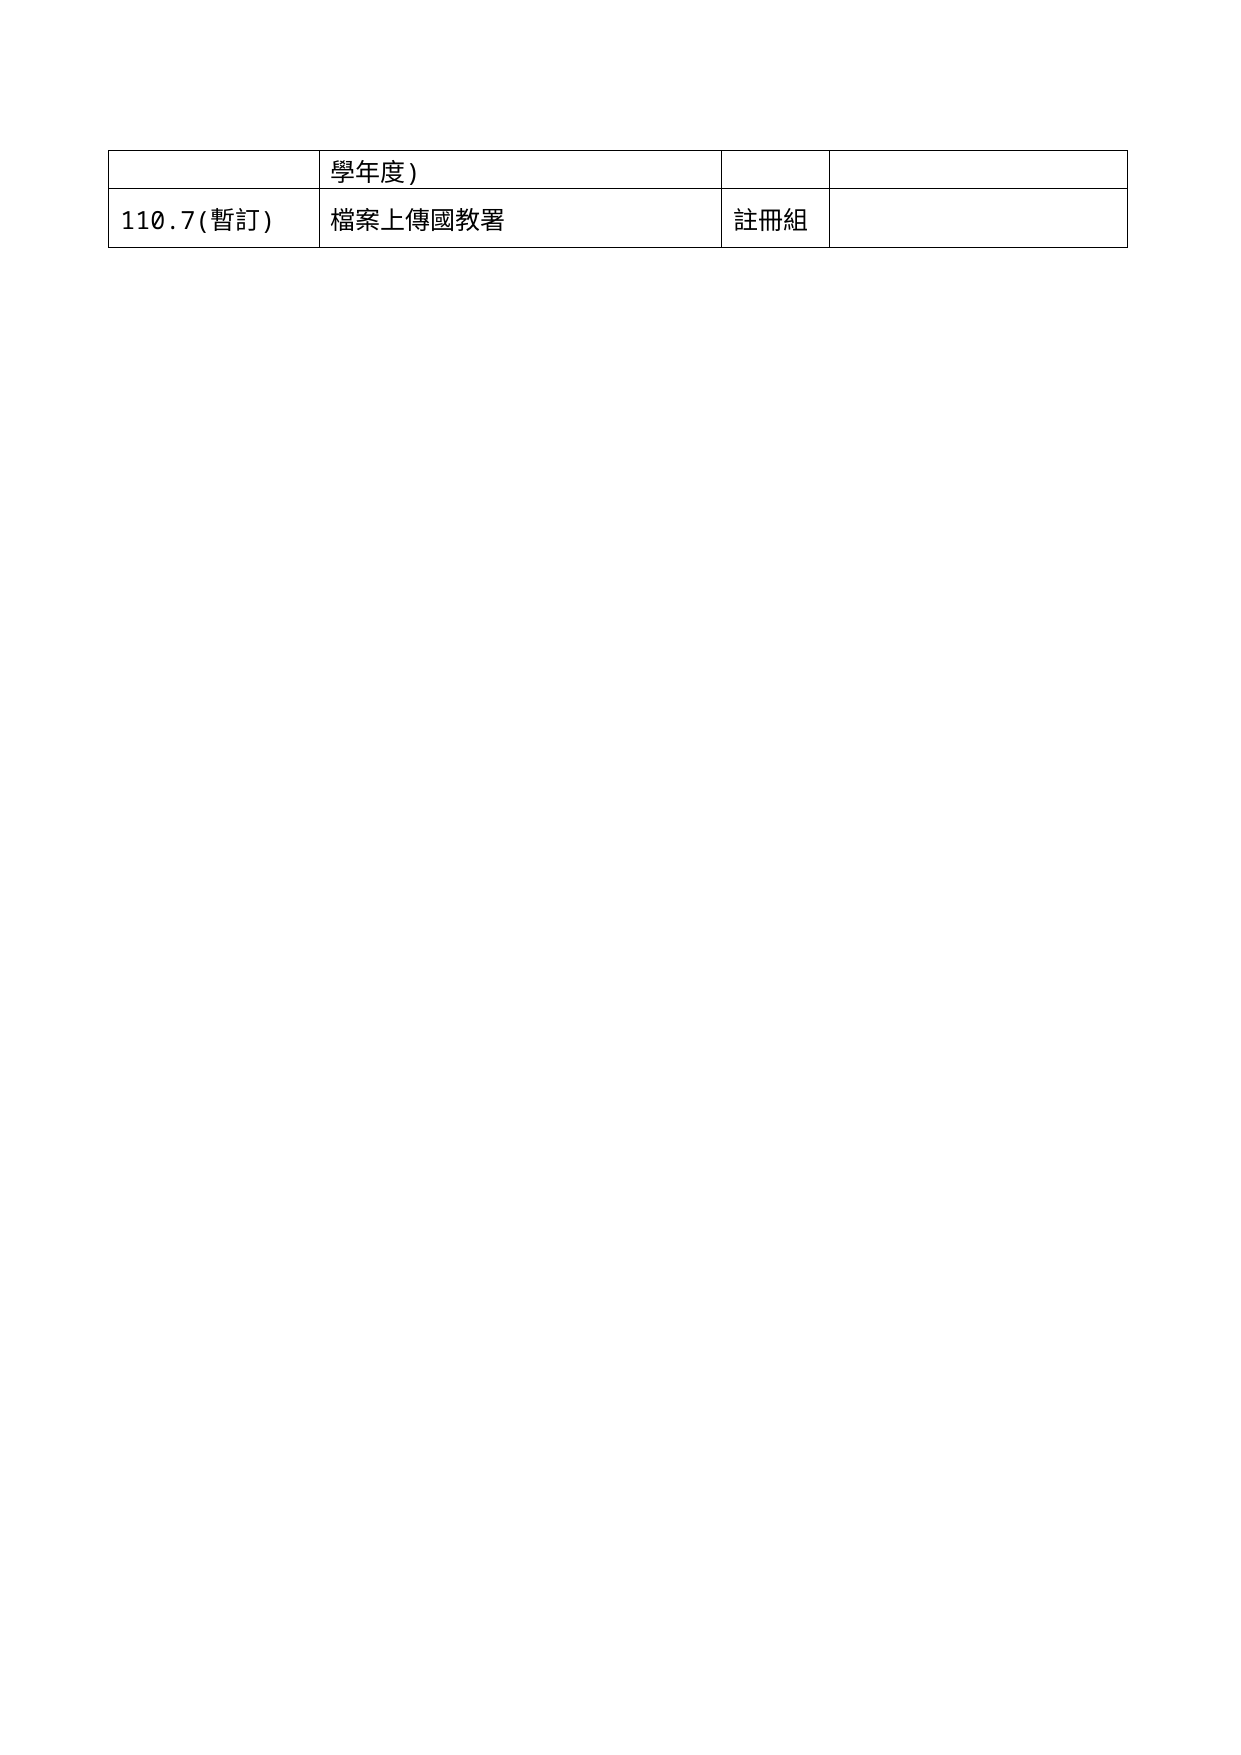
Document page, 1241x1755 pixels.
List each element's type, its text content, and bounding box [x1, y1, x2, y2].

table_cell 110.7(暫訂) [109, 189, 319, 247]
table_cell [722, 151, 829, 188]
table_cell [109, 151, 319, 188]
table_cell [830, 189, 1127, 247]
table_cell 學年度) [320, 151, 721, 188]
table_cell [830, 151, 1127, 188]
table_cell 註冊組 [722, 189, 829, 247]
table_cell 檔案上傳國教署 [320, 189, 721, 247]
